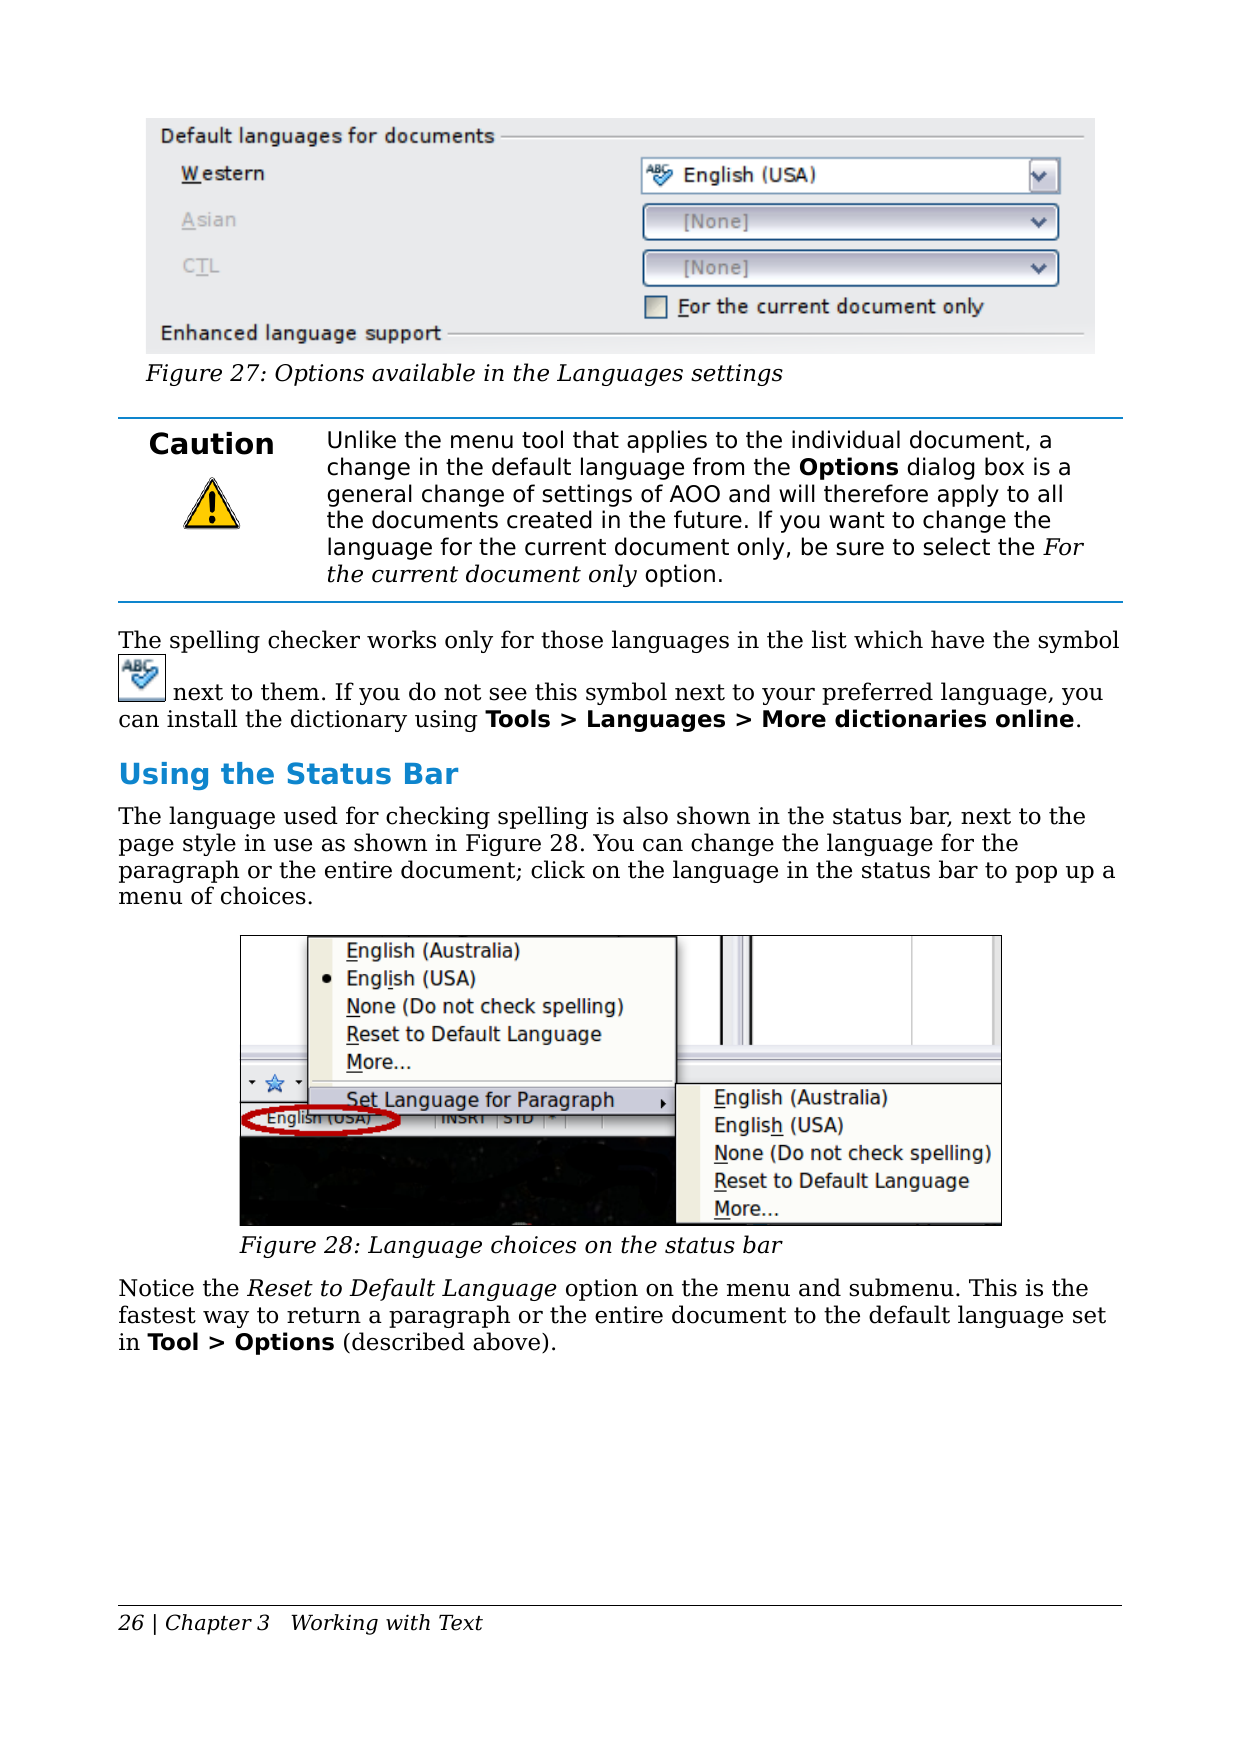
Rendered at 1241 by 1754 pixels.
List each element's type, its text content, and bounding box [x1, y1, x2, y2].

picture [145, 118, 1095, 354]
text Figure 27: Options available in the Languages settings [146, 360, 1095, 386]
subtitle Using the Status Bar [118, 757, 1122, 791]
picture [179, 473, 244, 533]
text Notice the Reset to Default Language option on the menu and submenu. This is the fastest way to return a paragraph or the entire document to the default language set in Tool > Options (described above). [118, 1275, 1122, 1355]
text The spelling checker works only for those languages in the list which have the symbol next to them. If you do not see this symbol next to your preferred language, you can install the dictionary using Tools > Languages > More dictionaries online. [118, 627, 1122, 733]
picture [241, 936, 1001, 1225]
table_header Caution [118, 419, 305, 601]
text The language used for checking spelling is also shown in the status bar, next to the page style in use as shown in Figure 28. You can change the language for the paragraph or the entire document; click on the language in the status bar to pop up a menu of choices. [118, 803, 1122, 910]
table_header Unlike the menu tool that applies to the individual document, a change in the default language from the Options dialog box is a general change of settings of AOO and will therefore apply to all the documents created in the future. If you want to change the language for the current document only, be sure to select the For the current document only option. [305, 419, 1122, 601]
text Figure 28: Language choices on the status bar [239, 1232, 1001, 1259]
picture [119, 655, 165, 701]
